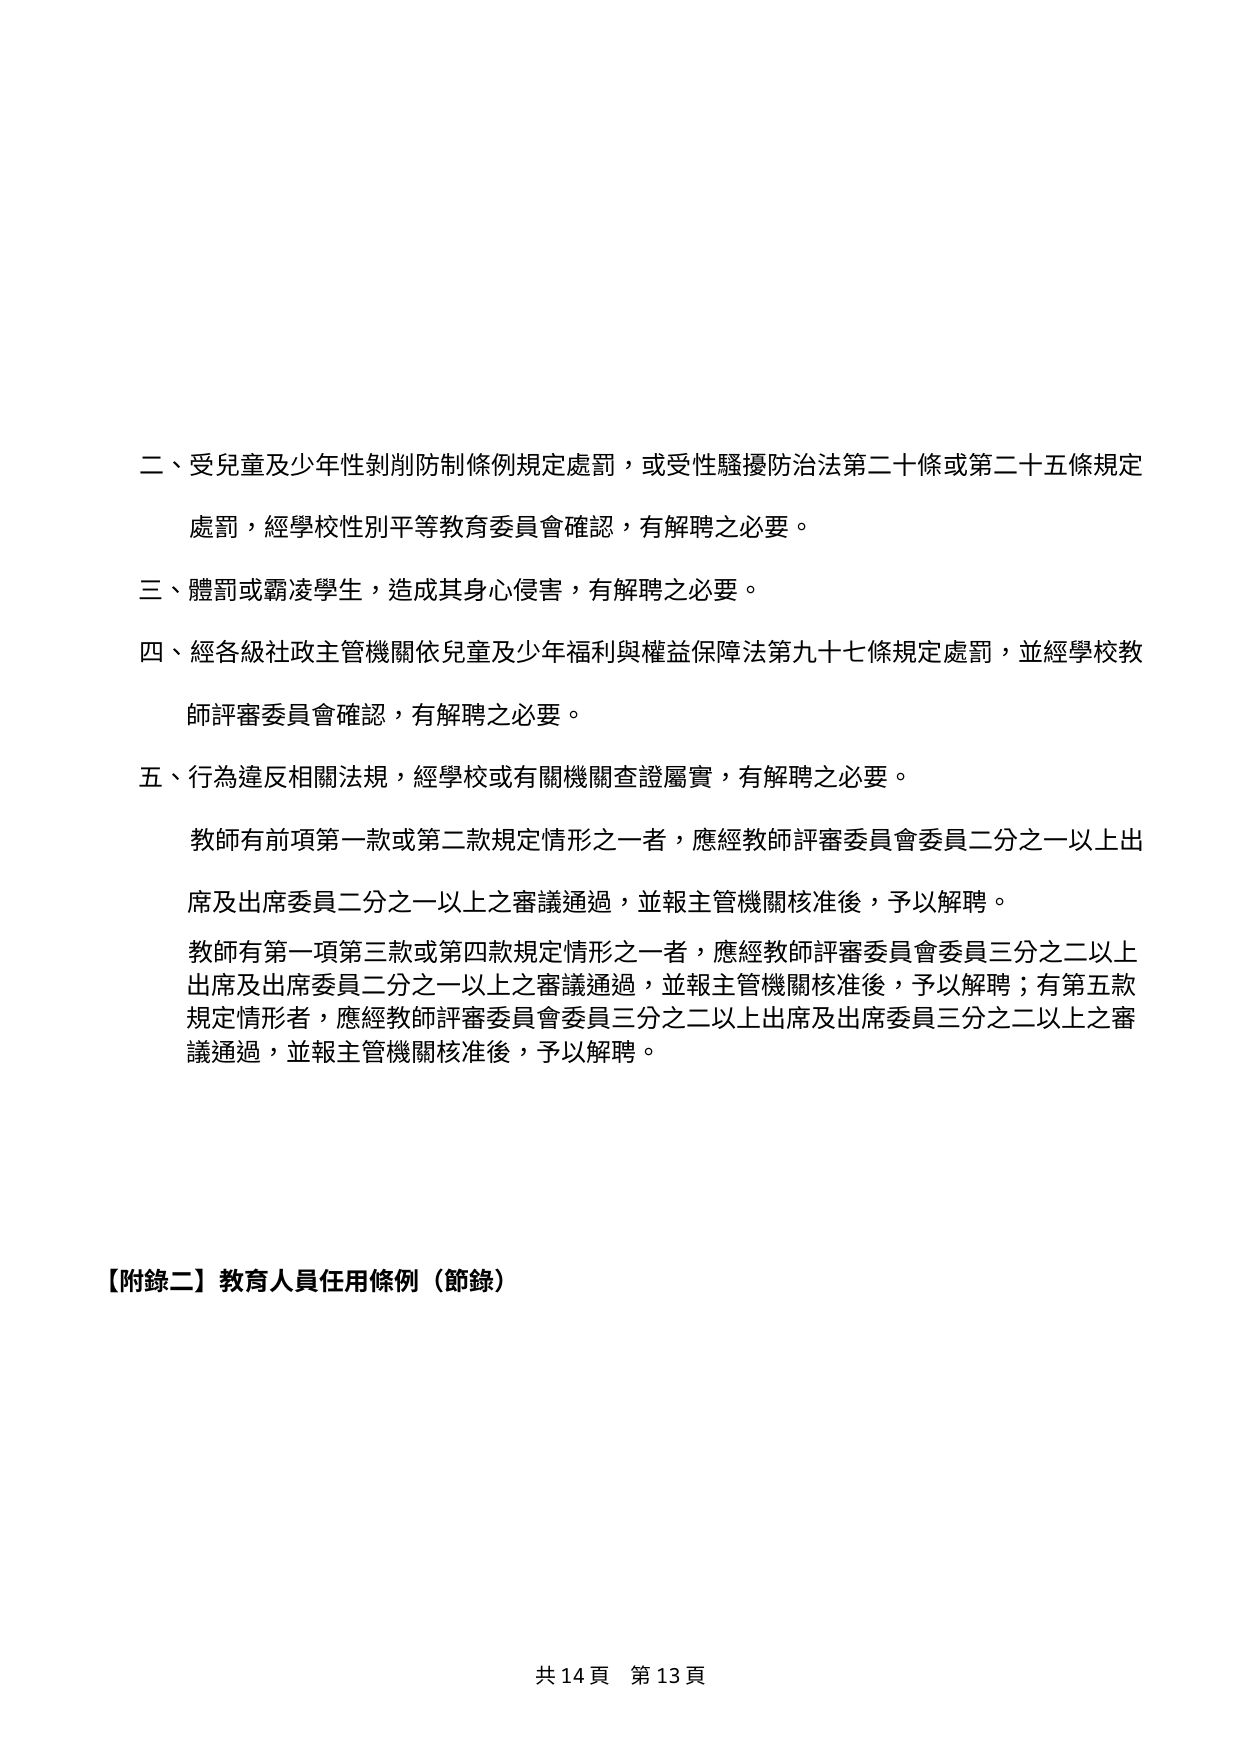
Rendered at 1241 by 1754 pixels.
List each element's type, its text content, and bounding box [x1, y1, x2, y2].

text 【附錄二】教育人員任用條例（節錄） [94, 1263, 1146, 1297]
text 五、行為違反相關法規，經學校或有關機關查證屬實，有解聘之必要。 [94, 734, 1146, 797]
text 教師有第一項第三款或第四款規定情形之一者，應經教師評審委員會委員三分之二以上出席及出席委員二分之一以上之審議通過，並報主管機關核准後，予以解聘；有第五款規定情形者，應經教師評審委員會委員三分之二以上出席及出席委員三分之二以上之審議通過，並報主管機關核准後，予以解聘。 [94, 934, 1146, 1068]
text 三、體罰或霸凌學生，造成其身心侵害，有解聘之必要。 [94, 547, 1146, 609]
text 二、受兒童及少年性剝削防制條例規定處罰，或受性騷擾防治法第二十條或第二十五條規定處罰，經學校性別平等教育委員會確認，有解聘之必要。 [94, 422, 1146, 547]
text 教師有前項第一款或第二款規定情形之一者，應經教師評審委員會委員二分之一以上出席及出席委員二分之一以上之審議通過，並報主管機關核准後，予以解聘。 [94, 797, 1146, 922]
text 四、經各級社政主管機關依兒童及少年福利與權益保障法第九十七條規定處罰，並經學校教師評審委員會確認，有解聘之必要。 [94, 609, 1146, 734]
